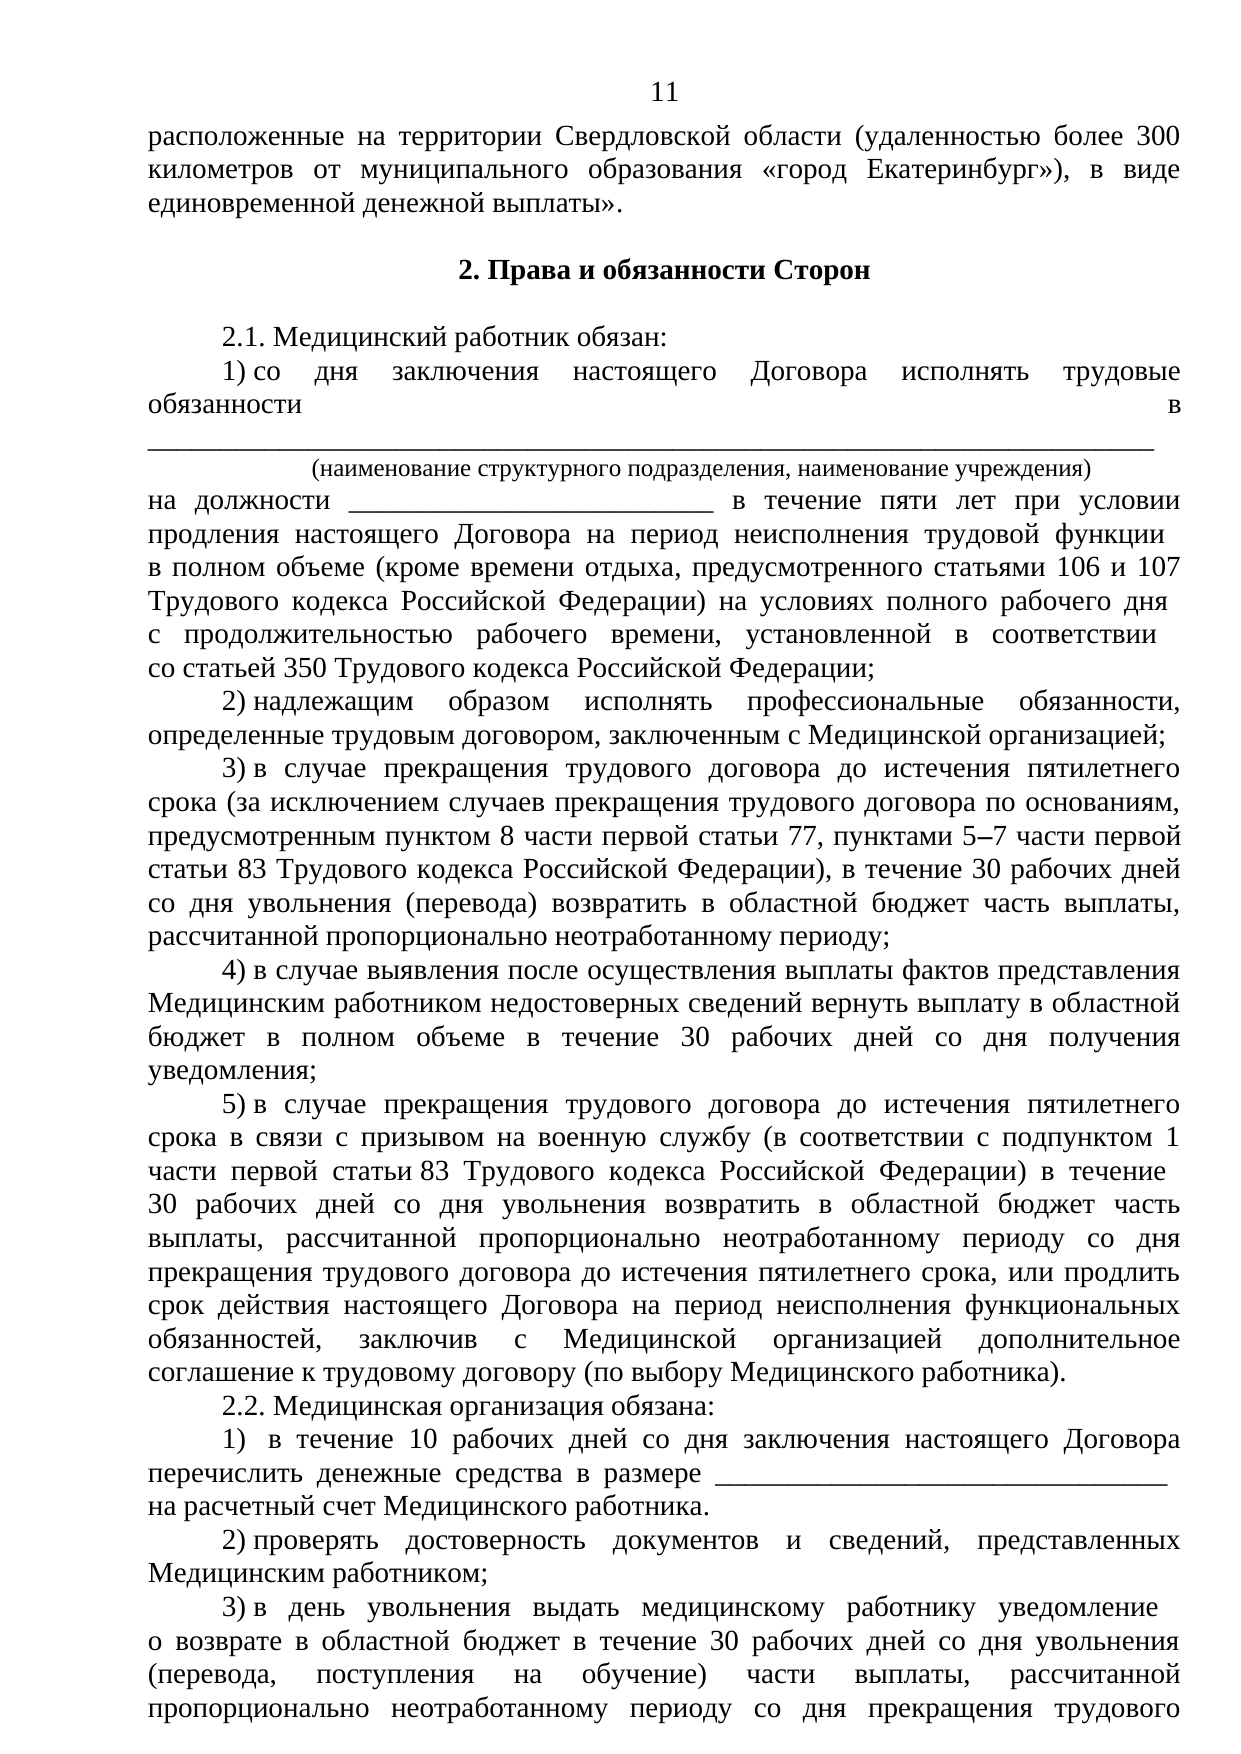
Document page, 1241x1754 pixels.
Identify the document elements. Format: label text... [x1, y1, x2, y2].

subtitle 2.1. Медицинский работник обязан: [148, 319, 1181, 353]
subtitle 3) в случае прекращения трудового договора до истечения пятилетнего срока (за исключением случаев прекращения трудового договора по основаниям, предусмотренным пунктом 8 части первой статьи 77, пунктами 5–7 части первой статьи 83 Трудового кодекса Российской Федерации), в течение 30 рабочих дней со дня увольнения (перевода) возвратить в областной бюджет часть выплаты, рассчитанной пропорционально неотработанному периоду; [148, 751, 1181, 952]
subtitle 1) со дня заключения настоящего Договора исполнять трудовые обязанности в _____________________________________________________________________ [148, 353, 1181, 453]
subtitle (наименование структурного подразделения, наименование учреждения) [148, 453, 1181, 482]
subtitle 1) в течение 10 рабочих дней со дня заключения настоящего Договора перечислить денежные средства в размере _______________________________ на расчетный счет Медицинского работника. [148, 1421, 1181, 1522]
text 3) в день увольнения выдать медицинскому работнику уведомление о возврате в областной бюджет в течение 30 рабочих дней со дня увольнения (перевода, поступления на обучение) части выплаты, рассчитанной пропорционально неотработанному периоду со дня прекращения трудового [148, 1589, 1181, 1723]
subtitle 2) надлежащим образом исполнять профессиональные обязанности, определенные трудовым договором, заключенным с Медицинской организацией; [148, 683, 1181, 751]
subtitle на должности _________________________ в течение пяти лет при условии продления настоящего Договора на период неисполнения трудовой функции в полном объеме (кроме времени отдыха, предусмотренного статьями 106 и 107 Трудового кодекса Российской Федерации) на условиях полного рабочего дня с продолжительностью рабочего времени, установленной в соответствии со статьей 350 Трудового кодекса Российской Федерации; [148, 482, 1181, 683]
text 2) проверять достоверность документов и сведений, представленных Медицинским работником; [148, 1522, 1181, 1589]
subtitle расположенные на территории Свердловской области (удаленностью более 300 километров от муниципального образования «город Екатеринбург»), в виде единовременной денежной выплаты». [148, 118, 1181, 219]
subtitle 5) в случае прекращения трудового договора до истечения пятилетнего срока в связи с призывом на военную службу (в соответствии с подпунктом 1 части первой статьи 83 Трудового кодекса Российской Федерации) в течение 30 рабочих дней со дня увольнения возвратить в областной бюджет часть выплаты, рассчитанной пропорционально неотработанному периоду со дня прекращения трудового договора до истечения пятилетнего срока, или продлить срок действия настоящего Договора на период неисполнения функциональных обязанностей, заключив с Медицинской организацией дополнительное соглашение к трудовому договору (по выбору Медицинского работника). [148, 1086, 1181, 1388]
subtitle 2. Права и обязанности Сторон [148, 252, 1181, 286]
subtitle 2.2. Медицинская организация обязана: [148, 1388, 1181, 1421]
subtitle 4) в случае выявления после осуществления выплаты фактов представления Медицинским работником недостоверных сведений вернуть выплату в областной бюджет в полном объеме в течение 30 рабочих дней со дня получения уведомления; [148, 952, 1181, 1086]
